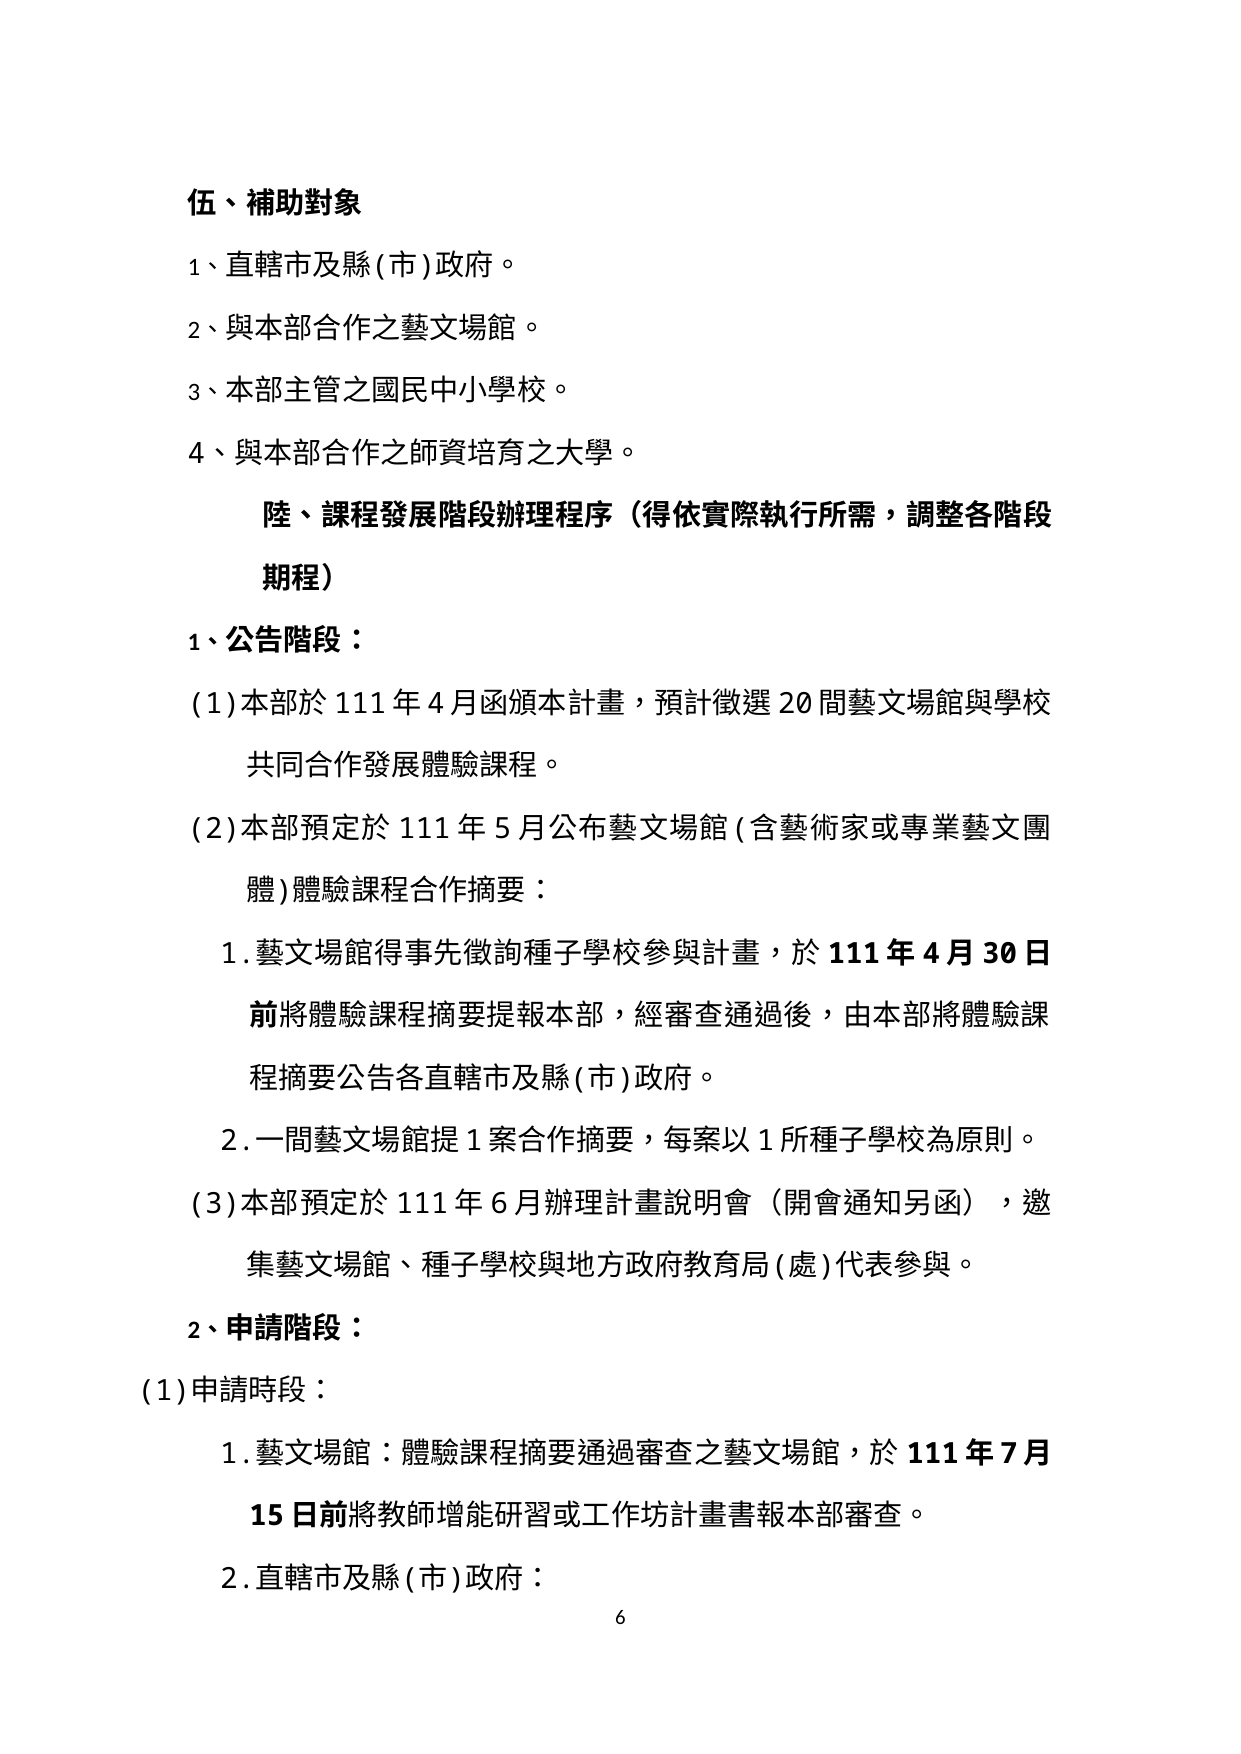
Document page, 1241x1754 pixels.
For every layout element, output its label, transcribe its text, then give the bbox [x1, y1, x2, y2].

list 課程發展階段辦理程序（得依實際執行所需，調整各階段期程） [262, 471, 1053, 596]
list 直轄市及縣(市)政府。 [187, 221, 1053, 284]
list 直轄市及縣(市)政府： [220, 1534, 1053, 1596]
list 藝文場館：體驗課程摘要通過審查之藝文場館，於111年7月15日前將教師增能研習或工作坊計畫書報本部審查。 [220, 1409, 1053, 1534]
list 與本部合作之師資培育之大學。 [187, 409, 1053, 471]
list 本部預定於111年6月辦理計畫說明會（開會通知另函），邀集藝文場館、種子學校與地方政府教育局(處)代表參與。 [187, 1159, 1053, 1284]
list 公告階段： [187, 596, 1053, 659]
list 本部於111年4月函頒本計畫，預計徵選20間藝文場館與學校共同合作發展體驗課程。 [187, 659, 1053, 784]
list 藝文場館得事先徵詢種子學校參與計畫，於111年4月30日前將體驗課程摘要提報本部，經審查通過後，由本部將體驗課程摘要公告各直轄市及縣(市)政府。 [220, 909, 1053, 1096]
text 伍、補助對象 [187, 159, 1053, 221]
list 本部預定於111年5月公布藝文場館(含藝術家或專業藝文團體)體驗課程合作摘要： [187, 784, 1053, 909]
list 申請時段： [137, 1346, 1053, 1409]
list 本部主管之國民中小學校。 [187, 346, 1053, 409]
list 申請階段： [187, 1284, 1053, 1346]
list 一間藝文場館提1案合作摘要，每案以1所種子學校為原則。 [220, 1096, 1053, 1159]
list 與本部合作之藝文場館。 [187, 284, 1053, 346]
